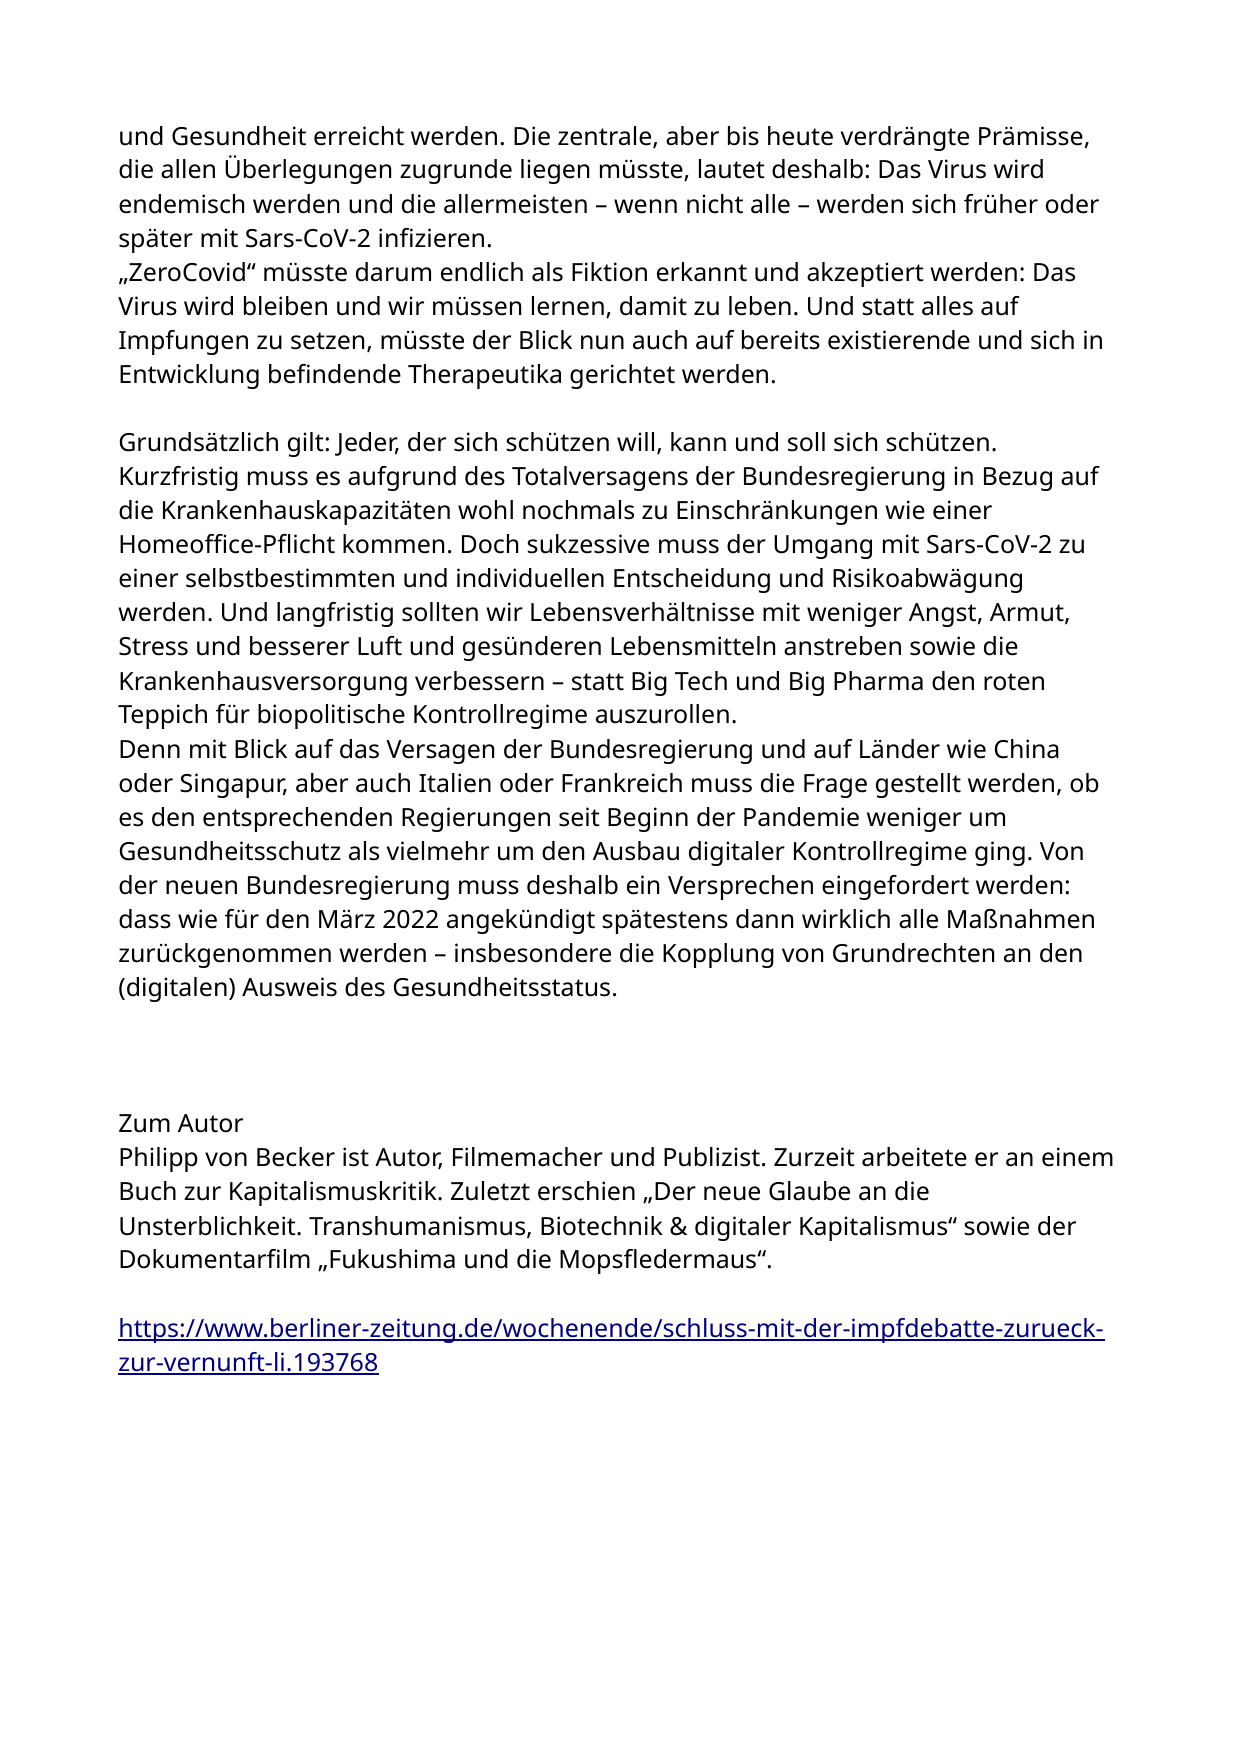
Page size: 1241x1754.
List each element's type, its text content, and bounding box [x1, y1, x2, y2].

text Grundsätzlich gilt: Jeder, der sich schützen will, kann und soll sich schützen. Kurzfristig muss es aufgrund des Totalversagens der Bundesregierung in Bezug auf die Krankenhauskapazitäten wohl nochmals zu Einschränkungen wie einer Homeoffice-Pflicht kommen. Doch sukzessive muss der Umgang mit Sars-CoV-2 zu einer selbstbestimmten und individuellen Entscheidung und Risikoabwägung werden. Und langfristig sollten wir Lebensverhältnisse mit weniger Angst, Armut, Stress und besserer Luft und gesünderen Lebensmitteln anstreben sowie die Krankenhausversorgung verbessern – statt Big Tech und Big Pharma den roten Teppich für biopolitische Kontrollregime auszurollen. [118, 425, 1122, 731]
text und Gesundheit erreicht werden. Die zentrale, aber bis heute verdrängte Prämisse, die allen Überlegungen zugrunde liegen müsste, lautet deshalb: Das Virus wird endemisch werden und die allermeisten – wenn nicht alle – werden sich früher oder später mit Sars-CoV-2 infizieren. [118, 118, 1122, 254]
text Philipp von Becker ist Autor, Filmemacher und Publizist. Zurzeit arbeitete er an einem Buch zur Kapitalismuskritik. Zuletzt erschien „Der neue Glaube an die Unsterblichkeit. Transhumanismus, Biotechnik & digitaler Kapitalismus“ sowie der Dokumentarfilm „Fukushima und die Mopsfledermaus“. [118, 1140, 1122, 1276]
text Zum Autor [118, 1106, 1122, 1140]
text „ZeroCovid“ müsste darum endlich als Fiktion erkannt und akzeptiert werden: Das Virus wird bleiben und wir müssen lernen, damit zu leben. Und statt alles auf Impfungen zu setzen, müsste der Blick nun auch auf bereits existierende und sich in Entwicklung befindende Therapeutika gerichtet werden. [118, 254, 1122, 391]
text https://www.berliner-zeitung.de/wochenende/schluss-mit-der-impfdebatte-zurueck-zur-vernunft-li.193768 [118, 1310, 1122, 1378]
text Denn mit Blick auf das Versagen der Bundesregierung und auf Länder wie China oder Singapur, aber auch Italien oder Frankreich muss die Frage gestellt werden, ob es den entsprechenden Regierungen seit Beginn der Pandemie weniger um Gesundheitsschutz als vielmehr um den Ausbau digitaler Kontrollregime ging. Von der neuen Bundesregierung muss deshalb ein Versprechen eingefordert werden: dass wie für den März 2022 angekündigt spätestens dann wirklich alle Maßnahmen zurückgenommen werden – insbesondere die Kopplung von Grundrechten an den (digitalen) Ausweis des Gesundheitsstatus. [118, 731, 1122, 1004]
